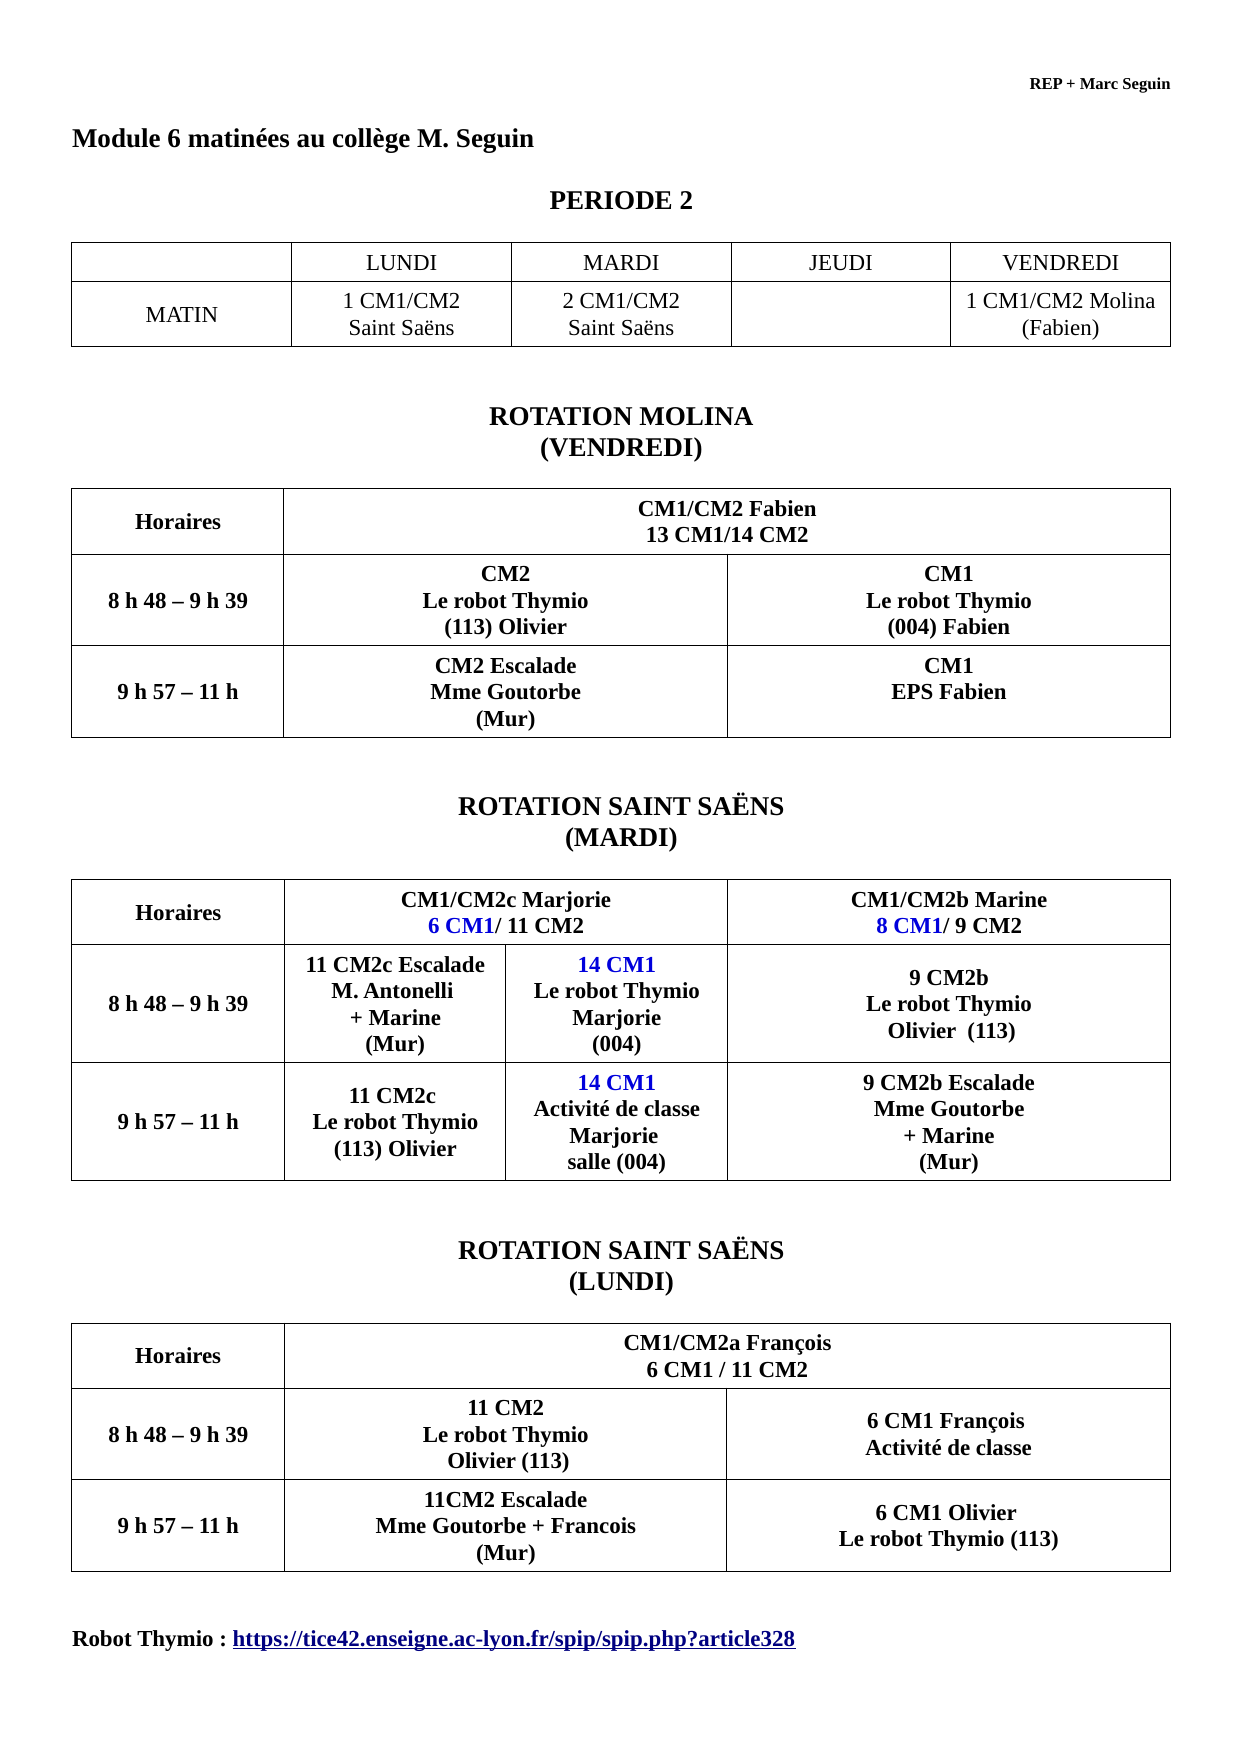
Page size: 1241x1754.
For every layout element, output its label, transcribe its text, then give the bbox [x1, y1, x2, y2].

table_header Horaires [72, 880, 284, 944]
table_cell 11 CM2c Le robot Thymio (113) Olivier [285, 1063, 505, 1180]
table_cell 9 h 57 – 11 h [72, 1063, 284, 1180]
table_cell 1 CM1/CM2 Molina (Fabien) [951, 282, 1170, 346]
table_header CM1/CM2a François 6 CM1 / 11 CM2 [285, 1324, 1170, 1388]
table_cell MATIN [72, 282, 291, 346]
table_cell CM2 Escalade Mme Goutorbe (Mur) [284, 646, 727, 737]
table_header VENDREDI [951, 243, 1170, 281]
table_cell CM1 EPS Fabien [728, 646, 1170, 737]
table_cell [732, 282, 950, 346]
table_header JEUDI [732, 243, 950, 281]
table_cell 14 CM1 Activité de classe Marjorie salle (004) [506, 1063, 727, 1180]
table_header [72, 243, 291, 281]
table_cell 9 CM2b Escalade Mme Goutorbe + Marine (Mur) [728, 1063, 1170, 1180]
table_header MARDI [512, 243, 731, 281]
text Robot Thymio : https://tice42.enseigne.ac-lyon.fr/spip/spip.php?article328 [72, 1624, 1170, 1651]
table_cell 2 CM1/CM2 Saint Saëns [512, 282, 731, 346]
table_header CM1/CM2c Marjorie 6 CM1/ 11 CM2 [285, 880, 727, 944]
table_cell 11 CM2c Escalade M. Antonelli + Marine (Mur) [285, 945, 505, 1062]
text (VENDREDI) [72, 431, 1170, 462]
table_cell 9 h 57 – 11 h [72, 1480, 284, 1571]
table_header Horaires [72, 1324, 284, 1388]
table_cell 8 h 48 – 9 h 39 [72, 555, 283, 645]
text ROTATION MOLINA [72, 400, 1170, 431]
table_header CM1/CM2 Fabien 13 CM1/14 CM2 [284, 489, 1170, 553]
table_cell 6 CM1 Olivier Le robot Thymio (113) [727, 1480, 1170, 1571]
table_cell 6 CM1 François Activité de classe [727, 1389, 1170, 1479]
table_header Horaires [72, 489, 283, 553]
table_cell 1 CM1/CM2 Saint Saëns [292, 282, 511, 346]
text ROTATION SAINT SAËNS [72, 1234, 1170, 1265]
text Module 6 matinées au collège M. Seguin [72, 122, 1170, 153]
table_cell 8 h 48 – 9 h 39 [72, 945, 284, 1062]
text (LUNDI) [72, 1265, 1170, 1296]
text PERIODE 2 [72, 184, 1170, 216]
table_cell 9 CM2b Le robot Thymio Olivier (113) [728, 945, 1170, 1062]
table_header LUNDI [292, 243, 511, 281]
table_cell 11CM2 Escalade Mme Goutorbe + Francois (Mur) [285, 1480, 726, 1571]
table_cell 9 h 57 – 11 h [72, 646, 283, 737]
text (MARDI) [72, 822, 1170, 853]
text ROTATION SAINT SAËNS [72, 790, 1170, 822]
table_cell CM2 Le robot Thymio (113) Olivier [284, 555, 727, 645]
table_cell 11 CM2 Le robot Thymio Olivier (113) [285, 1389, 726, 1479]
table_cell 14 CM1 Le robot Thymio Marjorie (004) [506, 945, 727, 1062]
table_cell 8 h 48 – 9 h 39 [72, 1389, 284, 1479]
table_header CM1/CM2b Marine 8 CM1/ 9 CM2 [728, 880, 1170, 944]
table_cell CM1 Le robot Thymio (004) Fabien [728, 555, 1170, 645]
